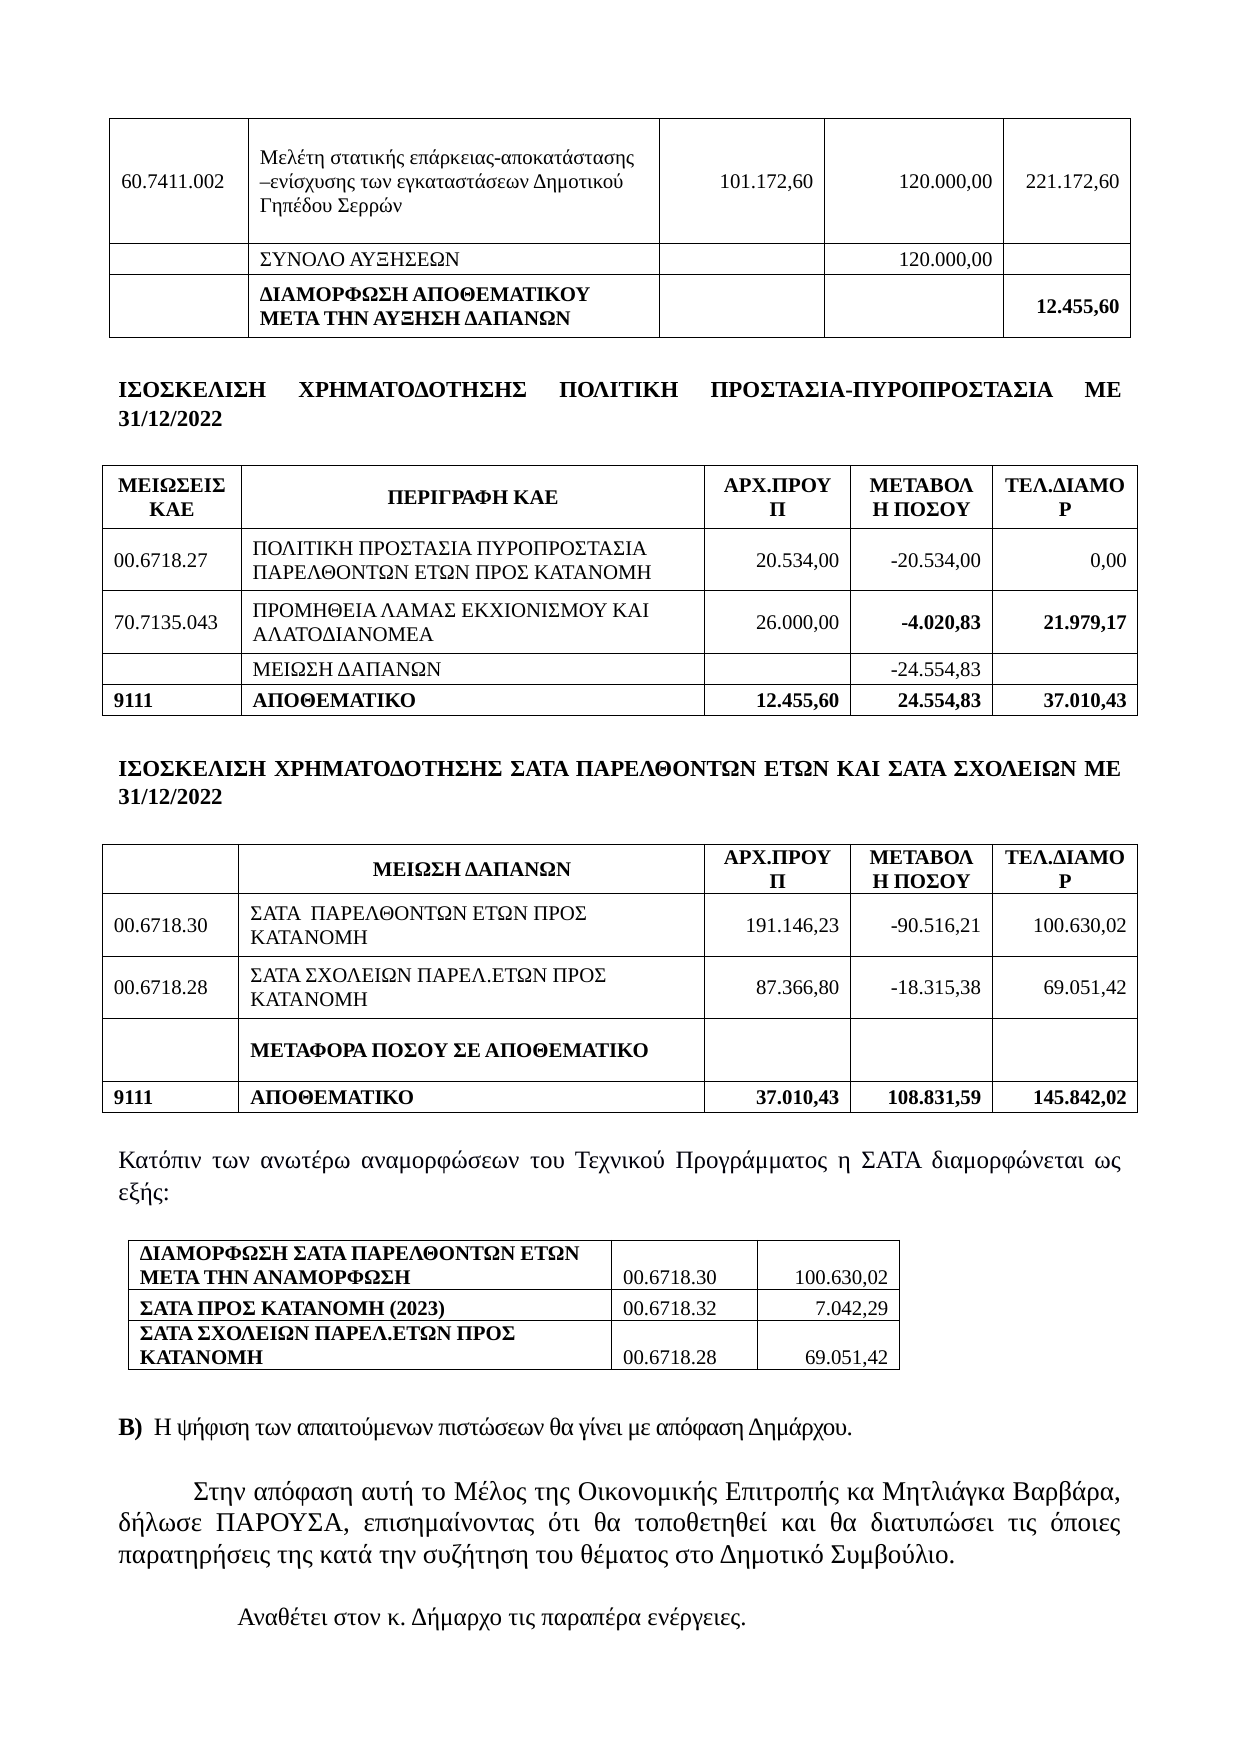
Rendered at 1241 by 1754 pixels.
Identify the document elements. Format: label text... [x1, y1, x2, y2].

table_header ΑΡΧ.ΠΡΟΥΠ [705, 466, 850, 528]
table_cell -20.534,00 [851, 529, 992, 590]
table_cell 12.455,60 [1004, 275, 1130, 337]
text Στην απόφαση αυτή το Μέλος της Οικονομικής Επιτροπής κα Μητλιάγκα Βαρβάρα, δήλωσε ΠΑΡΟΥΣΑ, επισημαίνοντας ότι θα τοποθετηθεί και θα διατυπώσει τις όποιες παρατηρήσεις της κατά την συζήτηση του θέματος στο Δημοτικό Συμβούλιο. [118, 1475, 1122, 1569]
table_header ΤΕΛ.ΔΙΑΜΟΡ [993, 466, 1137, 528]
table_cell 100.630,02 [993, 894, 1137, 956]
text ΙΣΟΣΚΕΛΙΣΗ ΧΡΗΜΑΤΟΔΟΤΗΣΗΣ ΣΑΤΑ ΠΑΡΕΛΘΟΝΤΩΝ ΕΤΩΝ ΚΑΙ ΣΑΤΑ ΣΧΟΛΕΙΩΝ ΜΕ 31/12/2022 [118, 755, 1122, 810]
table_cell ΑΠΟΘΕΜΑΤΙΚΟ [239, 1082, 704, 1112]
table_cell [825, 275, 1003, 337]
table_header ΜΕΤΑΒΟΛΗ ΠΟΣΟΥ [851, 466, 992, 528]
table_cell 26.000,00 [705, 591, 850, 653]
table_cell [103, 654, 241, 684]
table_cell [110, 244, 248, 274]
table_cell -18.315,38 [851, 957, 992, 1018]
table_header ΜΕΙΩΣΕΙΣ ΚΑΕ [103, 466, 241, 528]
table_cell 00.6718.27 [103, 529, 241, 590]
table_cell ΠΟΛΙΤΙΚΗ ΠΡΟΣΤΑΣΙΑ ΠΥΡΟΠΡΟΣΤΑΣΙΑ ΠΑΡΕΛΘΟΝΤΩΝ ΕΤΩΝ ΠΡΟΣ ΚΑΤΑΝΟΜΗ [242, 529, 704, 590]
table_cell 9111 [103, 685, 241, 715]
table_cell 21.979,17 [993, 591, 1137, 653]
table_cell 00.6718.28 [103, 957, 238, 1018]
table_cell 145.842,02 [993, 1082, 1137, 1112]
table_cell [705, 1019, 850, 1081]
table_cell 00.6718.32 [612, 1290, 757, 1320]
table_cell [993, 1019, 1137, 1081]
table_cell -4.020,83 [851, 591, 992, 653]
text Κατόπιν των ανωτέρω αναμορφώσεων του Τεχνικού Προγράμματος η ΣΑΤΑ διαμορφώνεται ως εξής: [118, 1119, 1122, 1205]
table_cell ΜΕΤΑΦΟΡΑ ΠΟΣΟΥ ΣΕ ΑΠΟΘΕΜΑΤΙΚΟ [239, 1019, 704, 1081]
table_cell ΑΠΟΘΕΜΑΤΙΚΟ [242, 685, 704, 715]
table_cell [110, 275, 248, 337]
table_cell [103, 1019, 238, 1081]
table_cell 108.831,59 [851, 1082, 992, 1112]
table_cell ΣΑΤΑ ΣΧΟΛΕΙΩΝ ΠΑΡΕΛ.ΕΤΩΝ ΠΡΟΣ ΚΑΤΑΝΟΜΗ [129, 1321, 611, 1369]
table_header 100.630,02 [758, 1241, 899, 1289]
table_cell ΔΙΑΜΟΡΦΩΣΗ ΑΠΟΘΕΜΑΤΙΚΟΥ ΜΕΤΑ ΤΗΝ ΑΥΞΗΣΗ ΔΑΠΑΝΩΝ [249, 275, 659, 337]
table_cell [851, 1019, 992, 1081]
table_header ΤΕΛ.ΔΙΑΜΟΡ [993, 845, 1137, 893]
table_cell [993, 654, 1137, 684]
table_cell 70.7135.043 [103, 591, 241, 653]
table_cell -24.554,83 [851, 654, 992, 684]
table_header ΜΕΤΑΒΟΛΗ ΠΟΣΟΥ [851, 845, 992, 893]
table_cell ΠΡΟΜΗΘΕΙΑ ΛΑΜΑΣ ΕΚΧΙΟΝΙΣΜΟΥ ΚΑΙ ΑΛΑΤΟΔΙΑΝΟΜΕΑ [242, 591, 704, 653]
table_cell 69.051,42 [993, 957, 1137, 1018]
text ΙΣΟΣΚΕΛΙΣΗ ΧΡΗΜΑΤΟΔΟΤΗΣΗΣ ΠΟΛΙΤΙΚΗ ΠΡΟΣΤΑΣΙΑ-ΠΥΡΟΠΡΟΣΤΑΣΙΑ ΜΕ 31/12/2022 [118, 376, 1122, 431]
table_cell 69.051,42 [758, 1321, 899, 1369]
table_cell 24.554,83 [851, 685, 992, 715]
table_cell 7.042,29 [758, 1290, 899, 1320]
table_header ΜΕΙΩΣΗ ΔΑΠΑΝΩΝ [239, 845, 704, 893]
table_cell ΣΥΝΟΛΟ ΑΥΞΗΣΕΩΝ [249, 244, 659, 274]
table_cell -90.516,21 [851, 894, 992, 956]
table_header ΔΙΑΜΟΡΦΩΣΗ ΣΑΤΑ ΠΑΡΕΛΘΟΝΤΩΝ ΕΤΩΝ ΜΕΤΑ ΤΗΝ ΑΝΑΜΟΡΦΩΣΗ [129, 1241, 611, 1289]
table_cell [1004, 244, 1130, 274]
table_cell Μελέτη στατικής επάρκειας-αποκατάστασης –ενίσχυσης των εγκαταστάσεων Δημοτικού Γηπέδου Σερρών [249, 119, 659, 243]
table_cell 101.172,60 [660, 119, 824, 243]
table_cell ΣΑΤΑ ΠΑΡΕΛΘΟΝΤΩΝ ΕΤΩΝ ΠΡΟΣ ΚΑΤΑΝΟΜΗ [239, 894, 704, 956]
table_cell 20.534,00 [705, 529, 850, 590]
table_cell 191.146,23 [705, 894, 850, 956]
table_cell 00.6718.30 [103, 894, 238, 956]
table_header 00.6718.30 [612, 1241, 757, 1289]
table_header ΠΕΡΙΓΡΑΦΗ ΚΑΕ [242, 466, 704, 528]
table_cell [660, 275, 824, 337]
table_cell 87.366,80 [705, 957, 850, 1018]
table_header [103, 845, 238, 893]
table_cell ΣΑΤΑ ΠΡΟΣ ΚΑΤΑΝΟΜΗ (2023) [129, 1290, 611, 1320]
table_cell [705, 654, 850, 684]
table_cell 221.172,60 [1004, 119, 1130, 243]
text Β) Η ψήφιση των απαιτούμενων πιστώσεων θα γίνει με απόφαση Δημάρχου. [118, 1412, 1122, 1440]
table_cell 120.000,00 [825, 119, 1003, 243]
table_cell [660, 244, 824, 274]
table_cell ΣΑΤΑ ΣΧΟΛΕΙΩΝ ΠΑΡΕΛ.ΕΤΩΝ ΠΡΟΣ ΚΑΤΑΝΟΜΗ [239, 957, 704, 1018]
table_cell 37.010,43 [993, 685, 1137, 715]
table_cell 12.455,60 [705, 685, 850, 715]
table_cell 0,00 [993, 529, 1137, 590]
table_cell 00.6718.28 [612, 1321, 757, 1369]
table_header ΑΡΧ.ΠΡΟΥΠ [705, 845, 850, 893]
table_cell 60.7411.002 [110, 119, 248, 243]
text Αναθέτει στον κ. Δήμαρχο τις παραπέρα ενέργειες. [153, 1600, 1122, 1631]
table_cell 9111 [103, 1082, 238, 1112]
table_cell 120.000,00 [825, 244, 1003, 274]
table_cell MEIΩΣΗ ΔΑΠΑΝΩΝ [242, 654, 704, 684]
table_cell 37.010,43 [705, 1082, 850, 1112]
